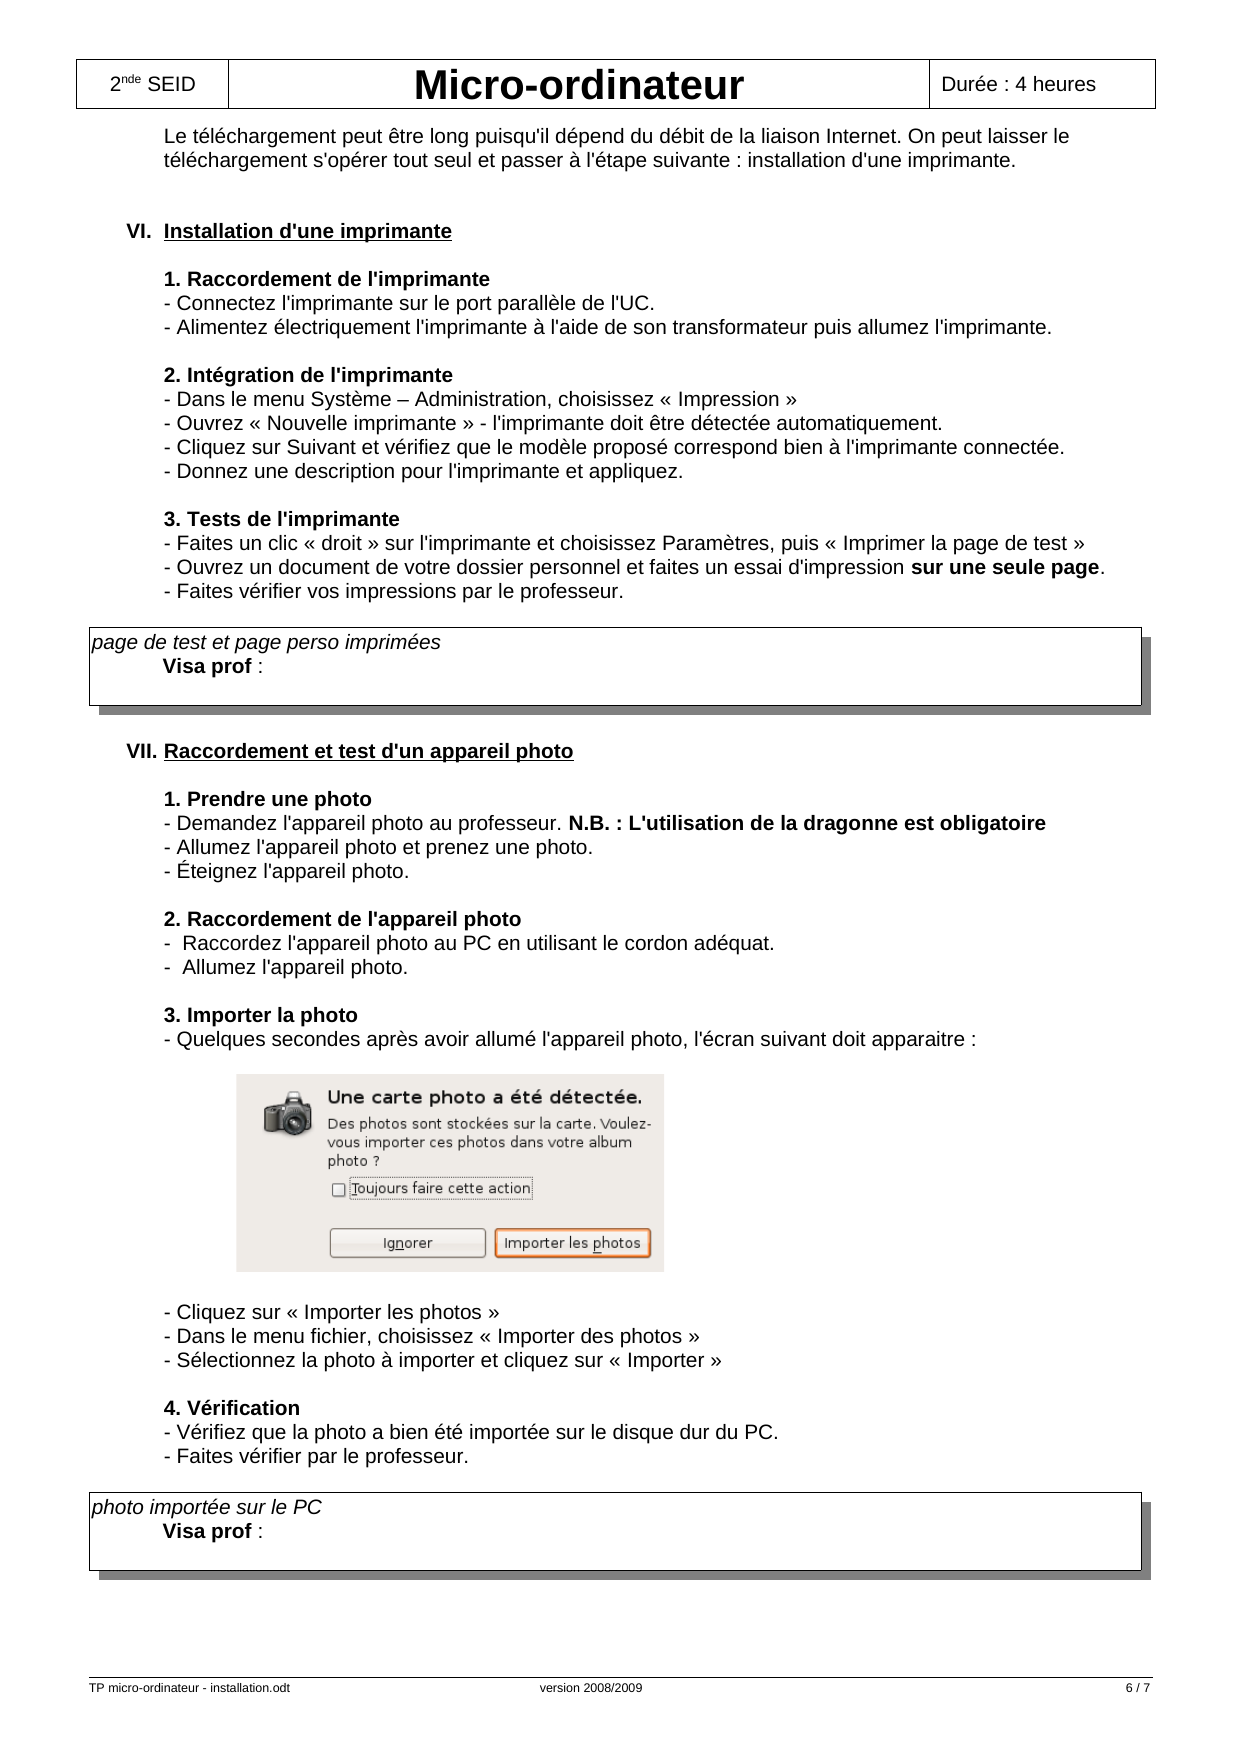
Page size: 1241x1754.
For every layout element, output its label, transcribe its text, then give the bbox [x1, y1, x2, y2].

text photo importée sur le PC Visa prof : [90, 1493, 1141, 1569]
list Raccordement et test d'un appareil photo 1. Prendre une photo - Demandez l'appareil photo au professeur. N.B. : L'utilisation de la dragonne est obligatoire - Allumez l'appareil photo et prenez une photo. - Éteignez l'appareil photo. 2. Raccordement de l'appareil photo - Raccordez l'appareil photo au PC en utilisant le cordon adéquat. - Allumez l'appareil photo. [126, 739, 1151, 1003]
list - Cliquez sur « Importer les photos » - Dans le menu fichier, choisissez « Importer des photos » - Sélectionnez la photo à importer et cliquez sur « Importer » 4. Vérification - Vérifiez que la photo a bien été importée sur le disque dur du PC. - Faites vérifier par le professeur. [126, 1300, 1151, 1492]
list 3. Importer la photo - Quelques secondes après avoir allumé l'appareil photo, l'écran suivant doit apparaitre : [126, 1003, 1151, 1300]
list Installation d'une imprimante 1. Raccordement de l'imprimante - Connectez l'imprimante sur le port parallèle de l'UC. - Alimentez électriquement l'imprimante à l'aide de son transformateur puis allumez l'imprimante. 2. Intégration de l'imprimante - Dans le menu Système – Administration, choisissez « Impression » - Ouvrez « Nouvelle imprimante » - l'imprimante doit être détectée automatiquement. - Cliquez sur Suivant et vérifiez que le modèle proposé correspond bien à l'imprimante connectée. - Donnez une description pour l'imprimante et appliquez. 3. Tests de l'imprimante - Faites un clic « droit » sur l'imprimante et choisissez Paramètres, puis « Imprimer la page de test » - Ouvrez un document de votre dossier personnel et faites un essai d'impression sur une seule page. - Faites vérifier vos impressions par le professeur. [126, 219, 1151, 627]
list Le téléchargement peut être long puisqu'il dépend du débit de la liaison Internet. On peut laisser le téléchargement s'opérer tout seul et passer à l'étape suivante : installation d'une imprimante. [126, 123, 1151, 219]
picture [236, 1074, 665, 1272]
text page de test et page perso imprimées Visa prof : [90, 628, 1141, 704]
